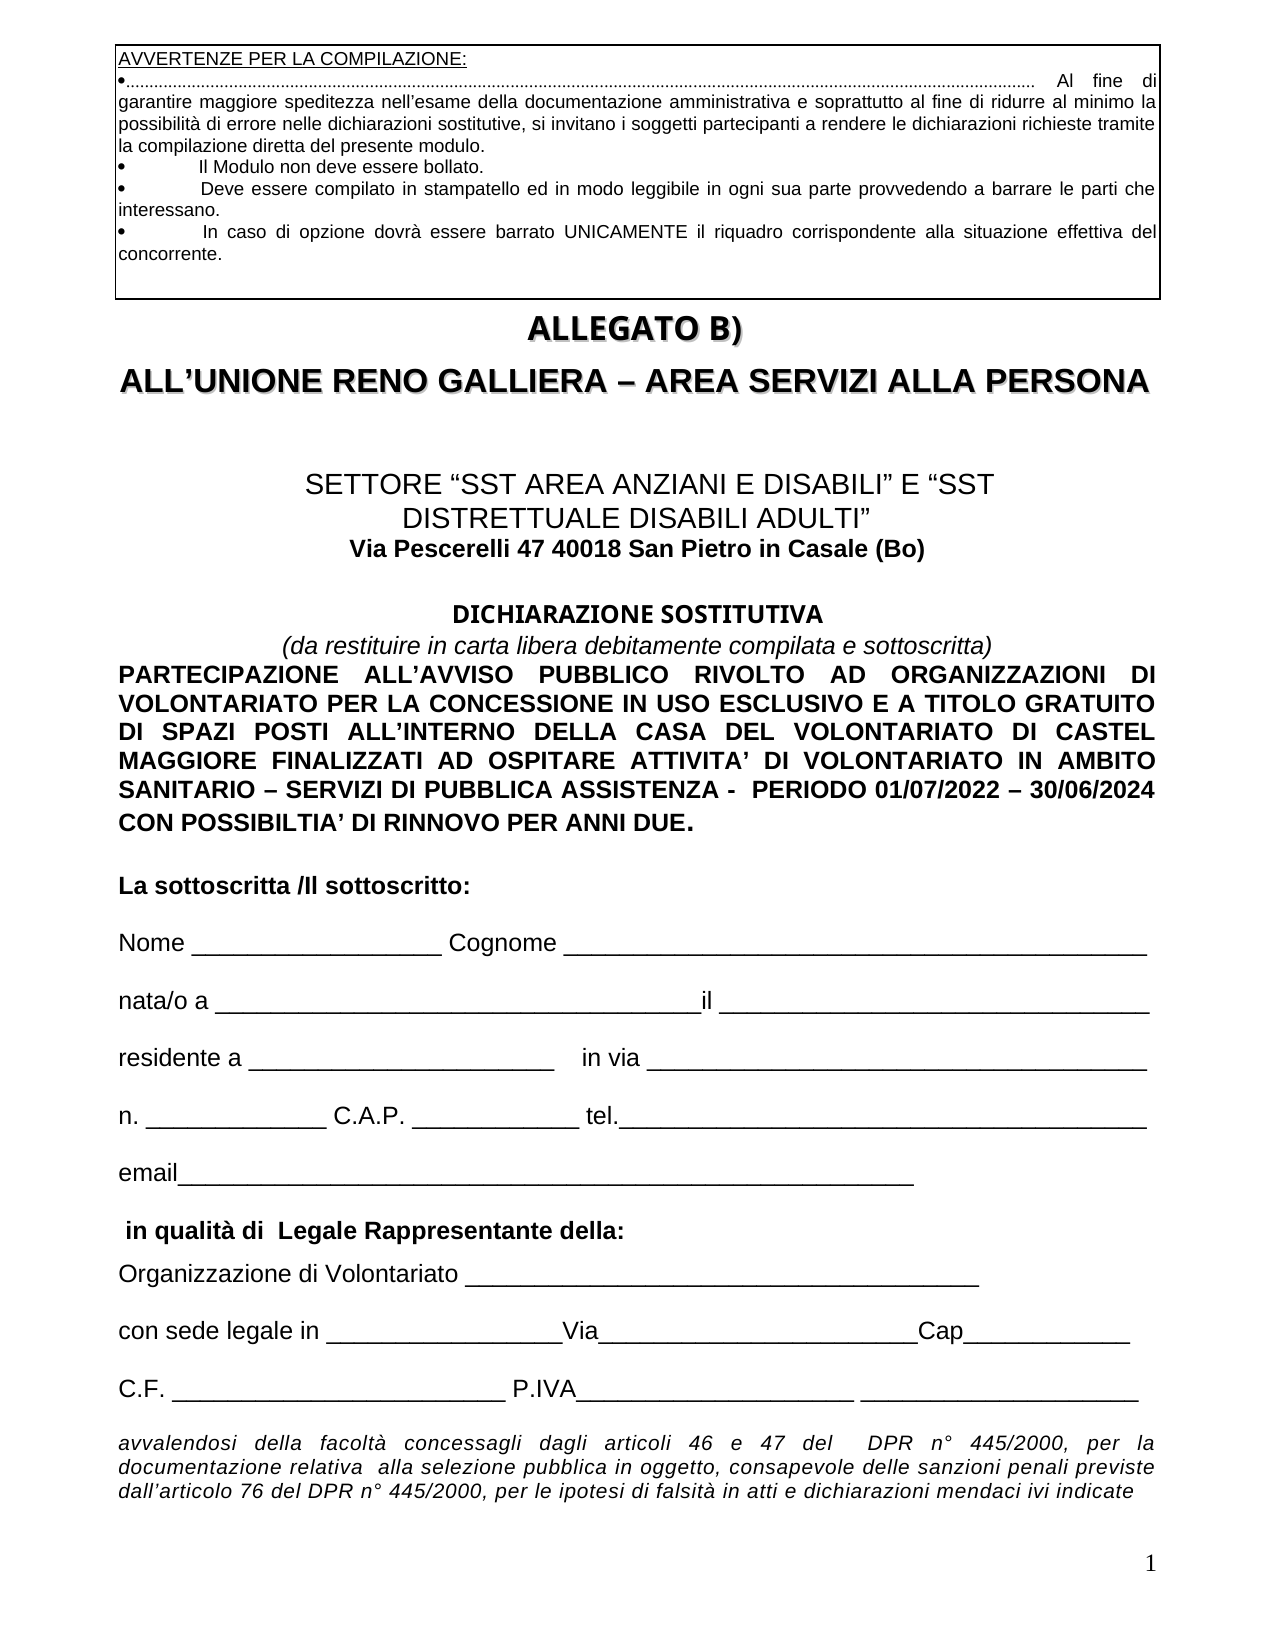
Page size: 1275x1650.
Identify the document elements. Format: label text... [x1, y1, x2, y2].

list In caso di opzione dovrà essere barrato UNICAMENTE il riquadro corrispondente alla situazione effettiva del concorrente. [118, 221, 1157, 260]
text ALLEGATO B) [118, 300, 1152, 350]
text SETTORE “SST AREA ANZIANI E DISABILI” E “SST [118, 467, 1157, 501]
text ALL’UNIONE RENO GALLIERA – AREA SERVIZI ALLA PERSONA [118, 350, 1152, 400]
text residente a ______________________ in via ____________________________________ [118, 1043, 1157, 1072]
text DISTRETTUALE DISABILI ADULTI” [118, 501, 1157, 534]
text La sottoscritta /Il sottoscritto: [118, 871, 1157, 899]
list Il Modulo non deve essere bollato. [118, 156, 1157, 178]
text PARTECIPAZIONE ALL’AVVISO PUBBLICO RIVOLTO AD ORGANIZZAZIONI DI VOLONTARIATO PER LA CONCESSIONE IN USO ESCLUSIVO E A TITOLO GRATUITO DI SPAZI POSTI ALL’INTERNO DELLA CASA DEL VOLONTARIATO DI CASTEL MAGGIORE FINALIZZATI AD OSPITARE ATTIVITA’ DI VOLONTARIATO IN AMBITO SANITARIO – SERVIZI DI PUBBLICA ASSISTENZA - PERIODO 01/07/2022 – 30/06/2024 CON POSSIBILTIA’ DI RINNOVO PER ANNI DUE. [118, 660, 1157, 837]
text (da restituire in carta libera debitamente compilata e sottoscritta) [118, 631, 1157, 660]
text Organizzazione di Volontariato _____________________________________ [118, 1259, 1157, 1287]
text avvalendosi della facoltà concessagli dagli articoli 46 e 47 del DPR n° 445/2000, per la documentazione relativa alla selezione pubblica in oggetto, consapevole delle sanzioni penali previste dall’articolo 76 del DPR n° 445/2000, per le ipotesi di falsità in atti e dichiarazioni mendaci ivi indicate [118, 1431, 1157, 1503]
text Nome __________________ Cognome __________________________________________ [118, 928, 1157, 957]
text in qualità di Legale Rappresentante della: [118, 1216, 1157, 1244]
list Al fine di garantire maggiore speditezza nell’esame della documentazione amministrativa e soprattutto al fine di ridurre al minimo la possibilità di errore nelle dichiarazioni sostitutive, si invitano i soggetti partecipanti a rendere le dichiarazioni richieste tramite la compilazione diretta del presente modulo. [118, 69, 1157, 156]
text n. _____________ C.A.P. ____________ tel.______________________________________ email_____________________________________________________ [118, 1101, 1157, 1187]
text Via Pescerelli 47 40018 San Pietro in Casale (Bo) [118, 534, 1157, 563]
text C.F. ________________________ P.IVA____________________ ____________________ [118, 1374, 1157, 1402]
text nata/o a ___________________________________il _______________________________ [118, 986, 1157, 1014]
list Deve essere compilato in stampatello ed in modo leggibile in ogni sua parte provvedendo a barrare le parti che interessano. [118, 178, 1157, 221]
text con sede legale in _________________Via_______________________Cap____________ [118, 1316, 1157, 1345]
subtitle DICHIARAZIONE SOSTITUTIVA [118, 597, 1157, 631]
text AVVERTENZE PER LA COMPILAZIONE: [116, 46, 1159, 69]
